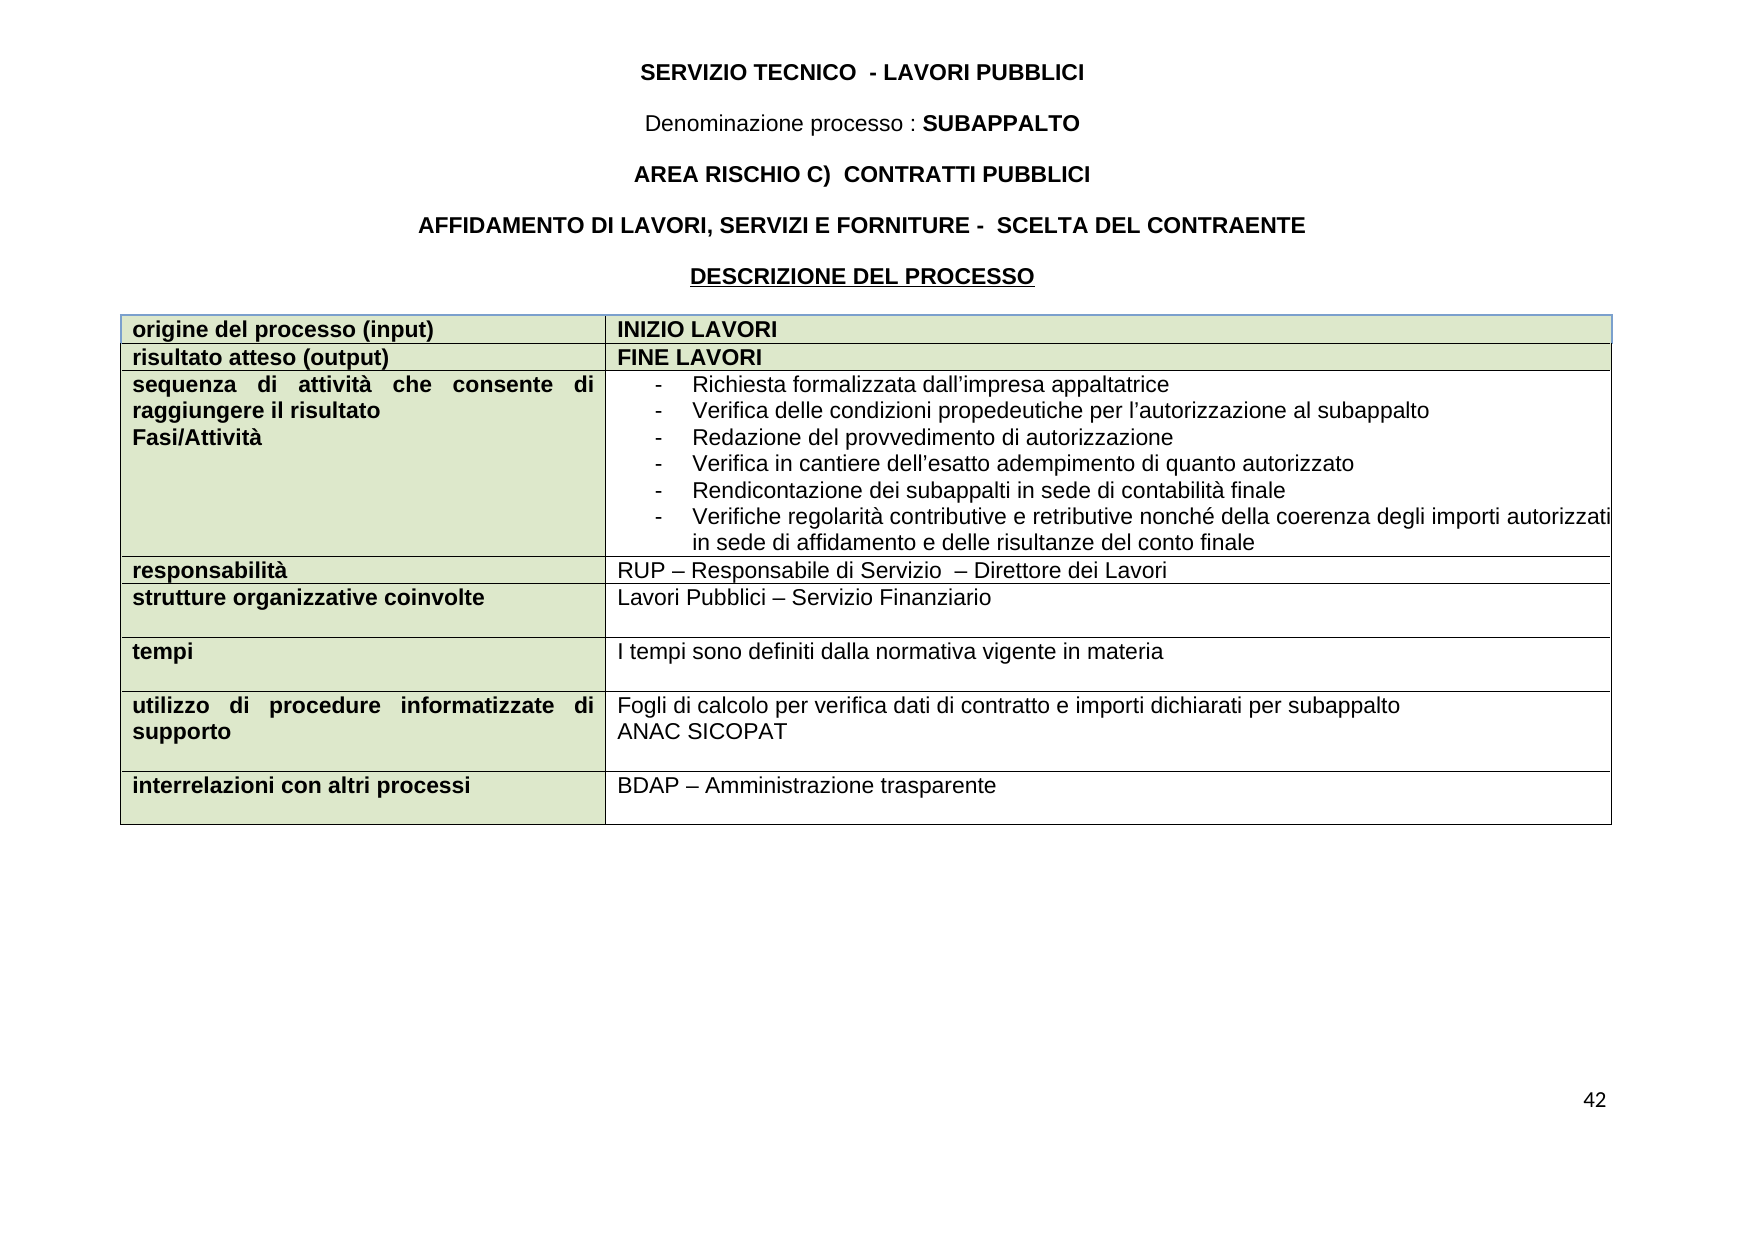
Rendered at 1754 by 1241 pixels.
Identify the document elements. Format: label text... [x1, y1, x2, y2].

table_cell interrelazioni con altri processi [121, 771, 605, 824]
table_cell sequenza di attività che consente di raggiungere il risultato Fasi/Attività [121, 370, 605, 556]
table_cell RUP – Responsabile di Servizio – Direttore dei Lavori [606, 556, 1611, 583]
table_cell utilizzo di procedure informatizzate di supporto [121, 691, 605, 771]
table_cell tempi [121, 637, 605, 691]
table_cell Fogli di calcolo per verifica dati di contratto e importi dichiarati per subappalto ANAC SICOPAT [606, 691, 1611, 771]
table_cell risultato atteso (output) [121, 344, 605, 370]
text Area Rischio C) CONTRATTI PUBBLICI [118, 161, 1606, 187]
table_cell FINE LAVORI [606, 343, 1611, 370]
table_header origine del processo (input) [122, 316, 605, 343]
table_cell BDAP – Amministrazione trasparente [606, 771, 1611, 824]
table_cell responsabilità [121, 556, 605, 583]
text DESCRIZIONE DEL PROCESSO [118, 263, 1606, 289]
table_cell I tempi sono definiti dalla normativa vigente in materia [606, 637, 1611, 691]
table_cell strutture organizzative coinvolte [121, 583, 605, 637]
text SERVIZIO TECNICO - LAVORI PUBBLICI [118, 59, 1606, 85]
table_header INIZIO LAVORI [606, 316, 1611, 343]
table_cell Richiesta formalizzata dall’impresa appaltatrice Verifica delle condizioni propedeutiche per l’autorizzazione al subappalto Redazione del provvedimento di autorizzazione Verifica in cantiere dell’esatto adempimento di quanto autorizzato Rendicontazione dei subappalti in sede di contabilità finale Verifiche regolarità contributive e retributive nonché della coerenza degli importi autorizzati in sede di affidamento e delle risultanze del conto finale [606, 370, 1611, 556]
text Affidamento di lavori, servizi e forniture - SCELTA DEL CONTRAENTE [118, 212, 1606, 238]
text Denominazione processo : subappaltO [118, 110, 1606, 136]
table_cell Lavori Pubblici – Servizio Finanziario [606, 583, 1611, 637]
